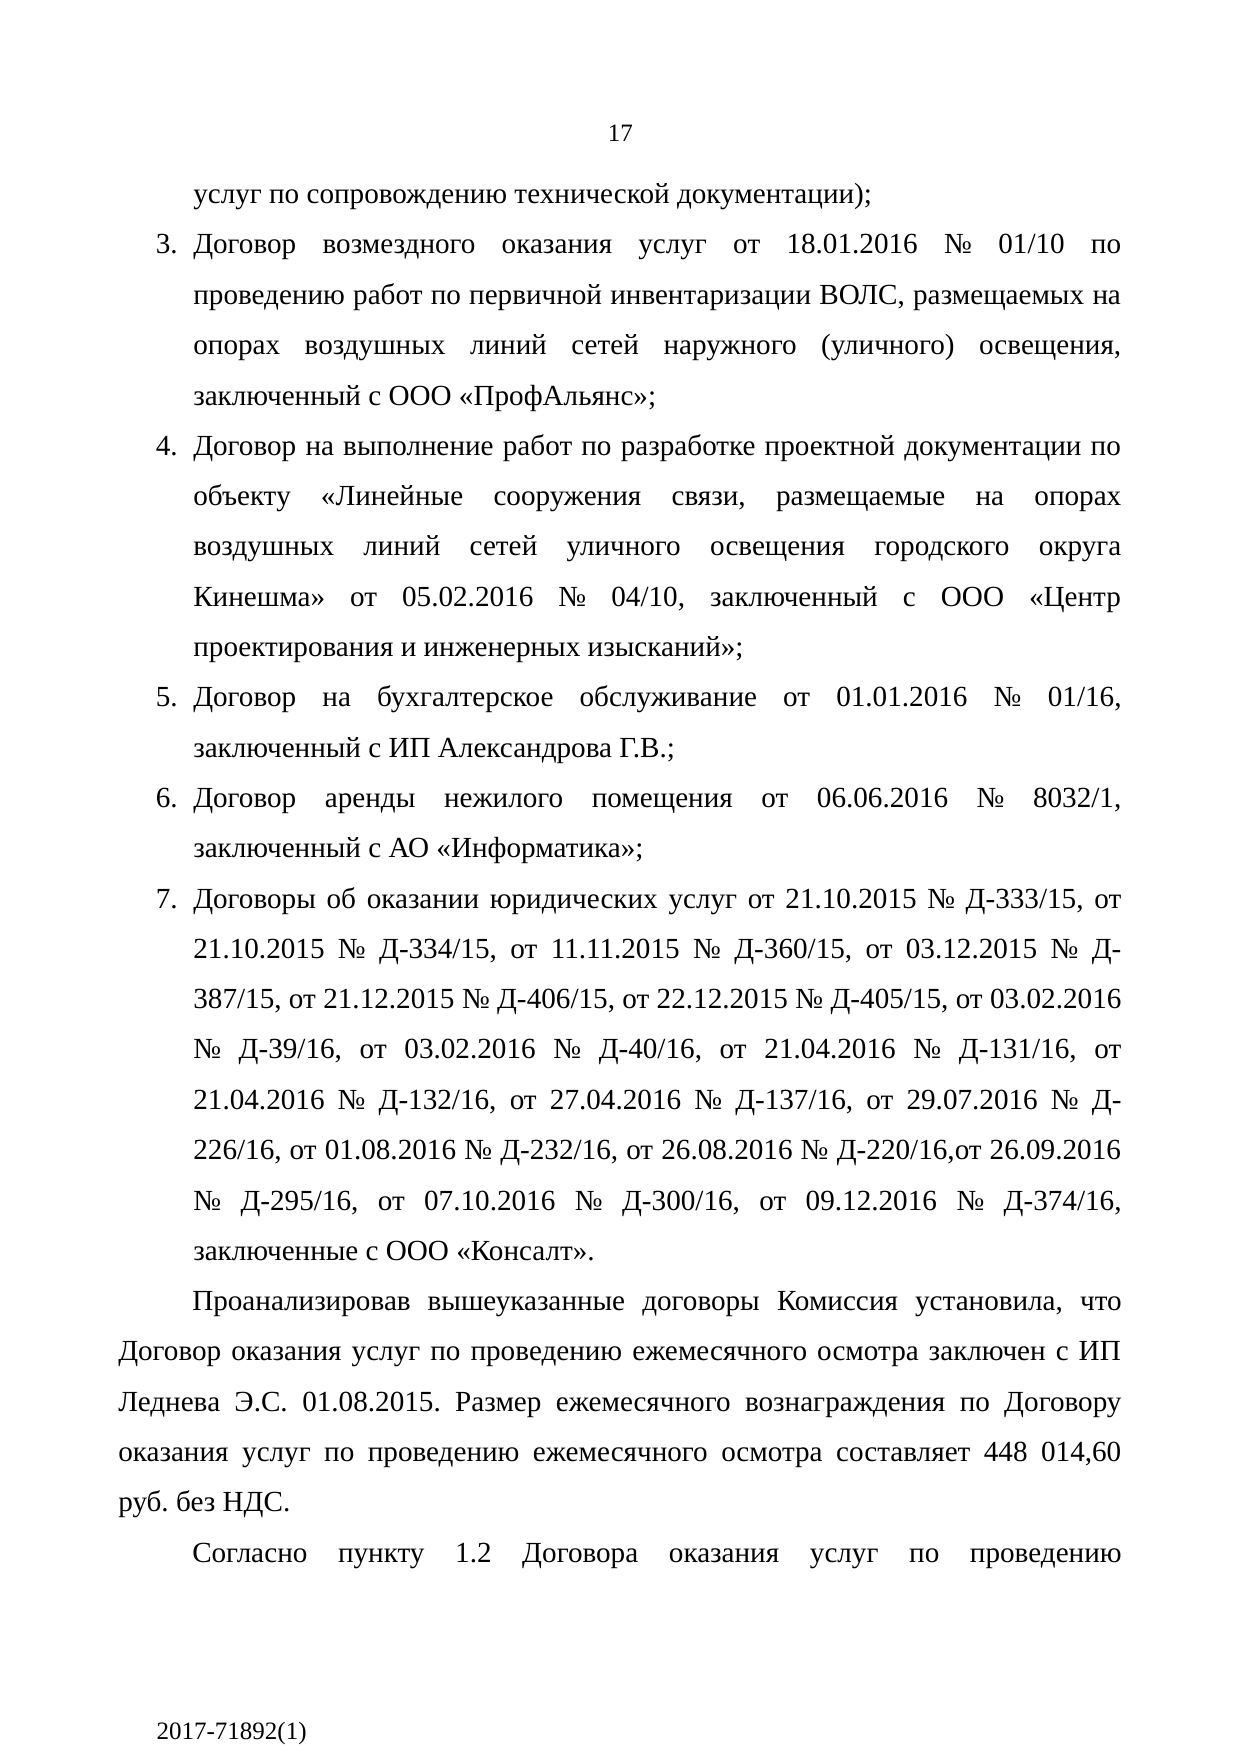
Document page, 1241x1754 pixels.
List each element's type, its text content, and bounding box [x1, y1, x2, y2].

list Договор на бухгалтерское обслуживание от 01.01.2016 № 01/16, заключенный с ИП Александрова Г.В.; [156, 679, 1122, 763]
text Проанализировав вышеуказанные договоры Комиссия установила, что Договор оказания услуг по проведению ежемесячного осмотра заключен с ИП Леднева Э.С. 01.08.2015. Размер ежемесячного вознаграждения по Договору оказания услуг по проведению ежемесячного осмотра составляет 448 014,60 руб. без НДС. [118, 1283, 1122, 1518]
list Договор аренды нежилого помещения от 06.06.2016 № 8032/1, заключенный с АО «Информатика»; [156, 780, 1122, 864]
list Договор возмездного оказания услуг от 18.01.2016 № 01/10 по проведению работ по первичной инвентаризации ВОЛС, размещаемых на опорах воздушных линий сетей наружного (уличного) освещения, заключенный с ООО «ПрофАльянс»; [156, 227, 1122, 411]
list Договоры об оказании юридических услуг от 21.10.2015 № Д-333/15, от 21.10.2015 № Д-334/15, от 11.11.2015 № Д-360/15, от 03.12.2015 № Д-387/15, от 21.12.2015 № Д-406/15, от 22.12.2015 № Д-405/15, от 03.02.2016 № Д-39/16, от 03.02.2016 № Д-40/16, от 21.04.2016 № Д-131/16, от 21.04.2016 № Д-132/16, от 27.04.2016 № Д-137/16, от 29.07.2016 № Д-226/16, от 01.08.2016 № Д-232/16, от 26.08.2016 № Д-220/16,от 26.09.2016 № Д-295/16, от 07.10.2016 № Д-300/16, от 09.12.2016 № Д-374/16, заключенные с ООО «Консалт». [156, 881, 1122, 1266]
text Согласно пункту 1.2 Договора оказания услуг по проведению [118, 1535, 1122, 1568]
list Договор на выполнение работ по разработке проектной документации по объекту «Линейные сооружения связи, размещаемые на опорах воздушных линий сетей уличного освещения городского округа Кинешма» от 05.02.2016 № 04/10, заключенный с ООО «Центр проектирования и инженерных изысканий»; [156, 428, 1122, 663]
list услуг по сопровождению технической документации); [156, 176, 1122, 210]
